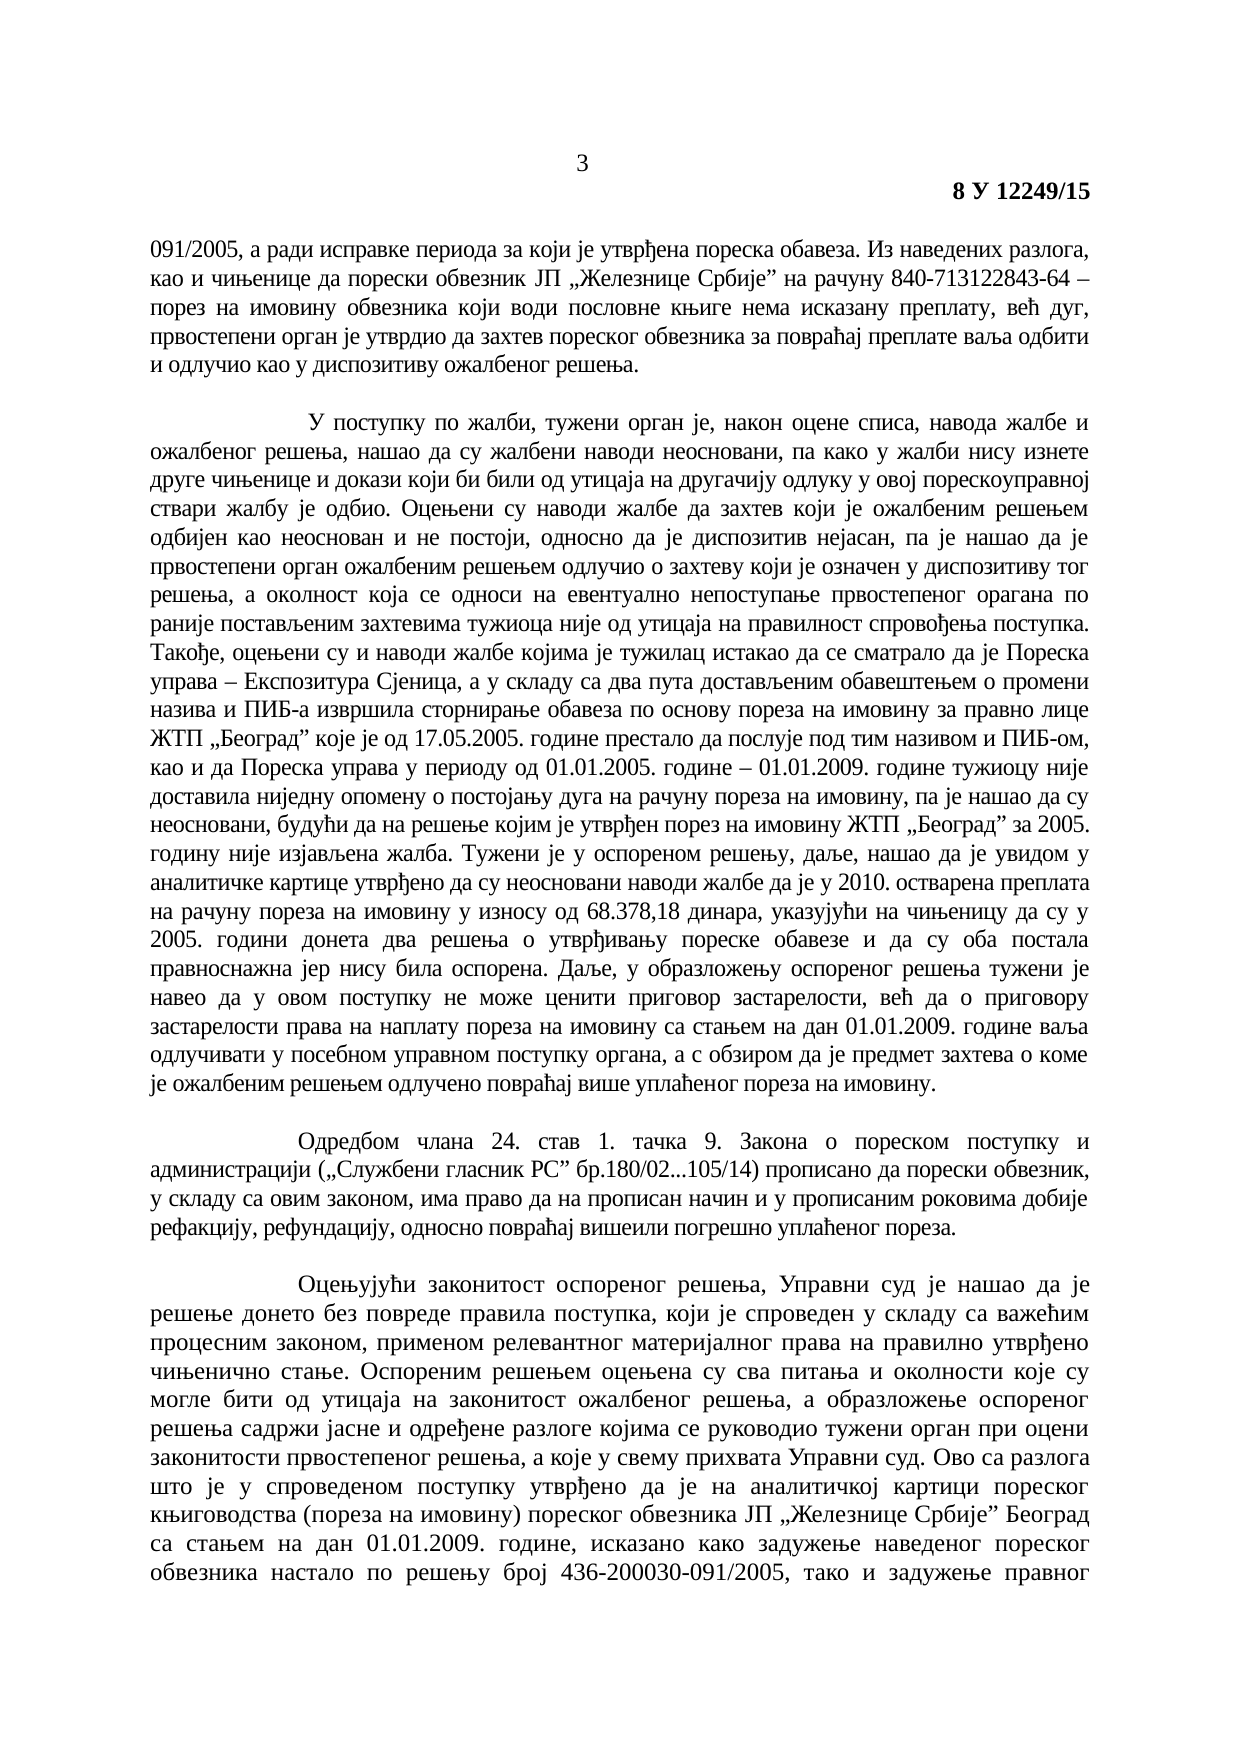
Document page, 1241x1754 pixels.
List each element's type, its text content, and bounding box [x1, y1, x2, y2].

text Оцењујући законитост оспореног решења, Управни суд је нашао да је решење донето без повреде правила поступка, који је спроведен у складу са важећим процесним законом, применом релевантног материјалног права на правилно утврђено чињенично стање. Оспореним решењем оцењена су сва питања и околности које су могле бити од утицаја на законитост ожалбеног решења, а образложење оспореног решења садржи јасне и одређене разлоге којима се руководио тужени орган при оцени законитости првостепеног решења, а које у свему прихвата Управни суд. Ово са разлога што је у спроведеном поступку утврђено да је на аналитичкој картици пореског књиговодства (пореза на имовину) пореског обвезника ЈП „Железнице Србије” Београд са стањем на дан 01.01.2009. године, исказано како задужење наведеног пореског обвезника настало по решењу број 436-200030-091/2005, тако и задужење правног [150, 1269, 1090, 1586]
text У поступку по жалби, тужени орган је, након оцене списа, навода жалбе и ожалбеног решења, нашао да су жалбени наводи неосновани, па како у жалби нису изнете друге чињенице и докази који би били од утицаја на другачију одлуку у овој порескоуправној ствари жалбу је одбио. Оцењени су наводи жалбе да захтев који је ожалбеним решењем одбијен као неоснован и не постоји, односно да је диспозитив нејасан, па је нашао да је првостепени орган ожалбеним решењем одлучио о захтеву који је означен у диспозитиву тог решења, а околност која се односи на евентуално непоступање првостепеног орагана по раније постављеним захтевима тужиоца није од утицаја на правилност спровођења поступка. Такође, оцењени су и наводи жалбе којима је тужилац истакао да се сматрало да је Пореска управа – Експозитура Сјеница, а у складу са два пута достављеним обавештењем о промени назива и ПИБ-а извршила сторнирање обавеза по основу пореза на имовину за правно лице ЖТП „Београд” које је од 17.05.2005. године престало да послује под тим називом и ПИБ-ом, као и да Пореска управа у периоду од 01.01.2005. године – 01.01.2009. године тужиоцу није доставила ниједну опомену о постојању дуга на рачуну пореза на имовину, па је нашао да су неосновани, будући да на решење којим је утврђен порез на имовину ЖТП „Београд” за 2005. годину није изјављена жалба. Тужени је у оспореном решењу, даље, нашао да је увидом у аналитичке картице утврђено да су неосновани наводи жалбе да је у 2010. остварена преплата на рачуну пореза на имовину у износу од 68.378,18 динара, указујући на чињеницу да су у 2005. години донета два решења о утврђивању пореске обавезе и да су оба постала правноснажна јер нису била оспорена. Даље, у образложењу оспореног решења тужени је навео да у овом поступку не може ценити приговор застарелости, већ да о приговору застарелости права на наплату пореза на имовину са стањем на дан 01.01.2009. године ваља одлучивати у посебном управном поступку органа, а с обзиром да је предмет захтева о коме је ожалбеним решењем одлучено повраћај више уплаћеног пореза на имовину. [150, 407, 1090, 1097]
text Одредбом члана 24. став 1. тачка 9. Закона о пореском поступку и администрацији („Службени гласник РС” бр.180/02...105/14) прописано да порески обвезник, у складу са овим законом, има право да на прописан начин и у прописаним роковима добије рефакцију, рефундацију, односно повраћај вишеили погрешно уплаћеног пореза. [150, 1126, 1090, 1241]
text 091/2005, а ради исправке периода за који је утврђена пореска обавеза. Из наведених разлога, као и чињенице да порески обвезник ЈП „Железнице Србије” на рачуну 840-713122843-64 – порез на имовину обвезника који води пословне књиге нема исказану преплату, већ дуг, првостепени орган је утврдио да захтев пореског обвезника за повраћај преплате ваља одбити и одлучио као у диспозитиву ожалбеног решења. [150, 234, 1090, 378]
